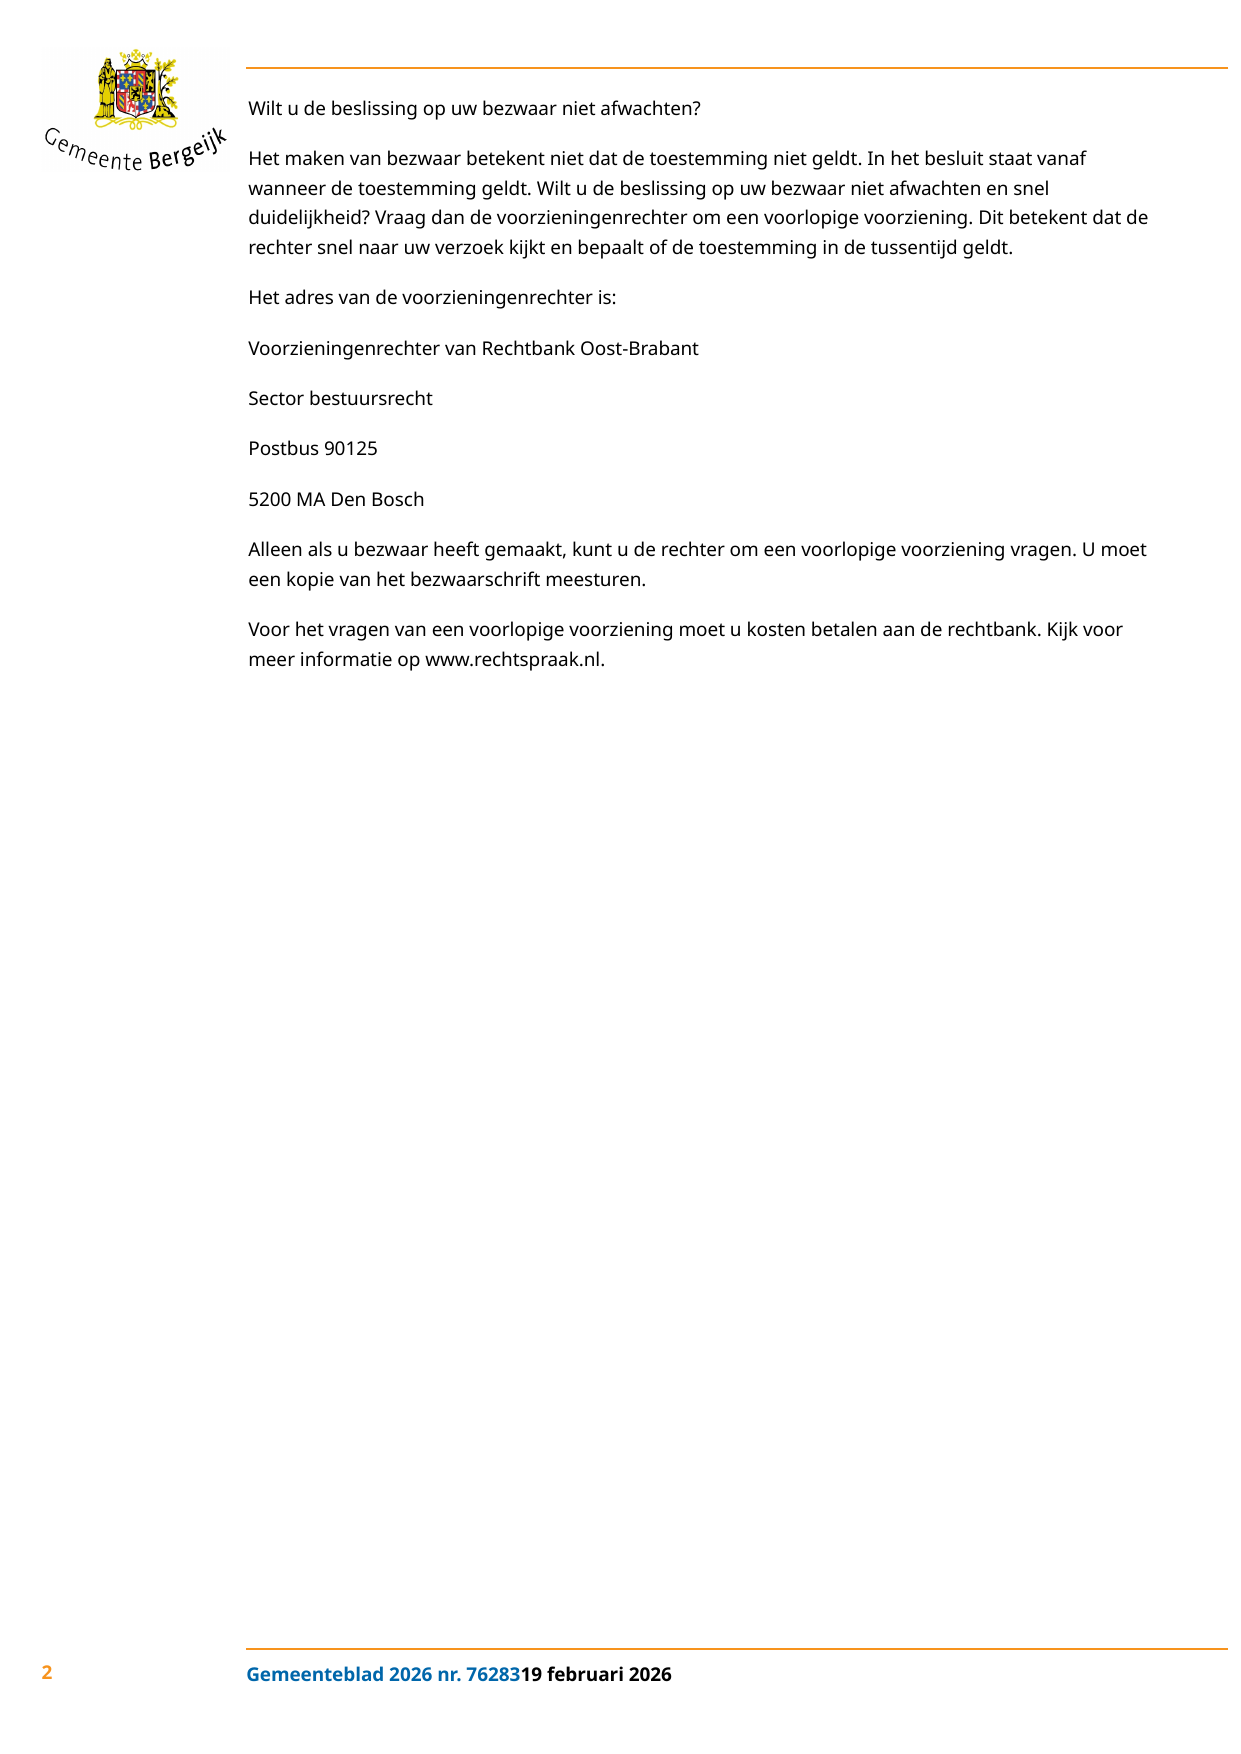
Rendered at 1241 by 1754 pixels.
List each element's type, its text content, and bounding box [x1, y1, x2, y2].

text Postbus 90125 [248, 436, 1152, 461]
text Voor het vragen van een voorlopige voorziening moet u kosten betalen aan de rechtbank. Kijk voor meer informatie op www.rechtspraak.nl. [248, 616, 1152, 672]
text Het adres van de voorzieningenrechter is: [248, 284, 1152, 310]
text Sector bestuursrecht [248, 385, 1152, 411]
text Wilt u de beslissing op uw bezwaar niet afwachten? [248, 95, 1152, 121]
picture [41, 47, 231, 172]
text Voorzieningenrechter van Rechtbank Oost-Brabant [248, 335, 1152, 361]
text 5200 MA Den Bosch [248, 486, 1152, 512]
text Alleen als u bezwaar heeft gemaakt, kunt u de rechter om een voorlopige voorziening vragen. U moet een kopie van het bezwaarschrift meesturen. [248, 536, 1152, 592]
text Het maken van bezwaar betekent niet dat de toestemming niet geldt. In het besluit staat vanaf wanneer de toestemming geldt. Wilt u de beslissing op uw bezwaar niet afwachten en snel duidelijkheid? Vraag dan de voorzieningenrechter om een voorlopige voorziening. Dit betekent dat de rechter snel naar uw verzoek kijkt en bepaalt of de toestemming in de tussentijd geldt. [248, 145, 1152, 260]
